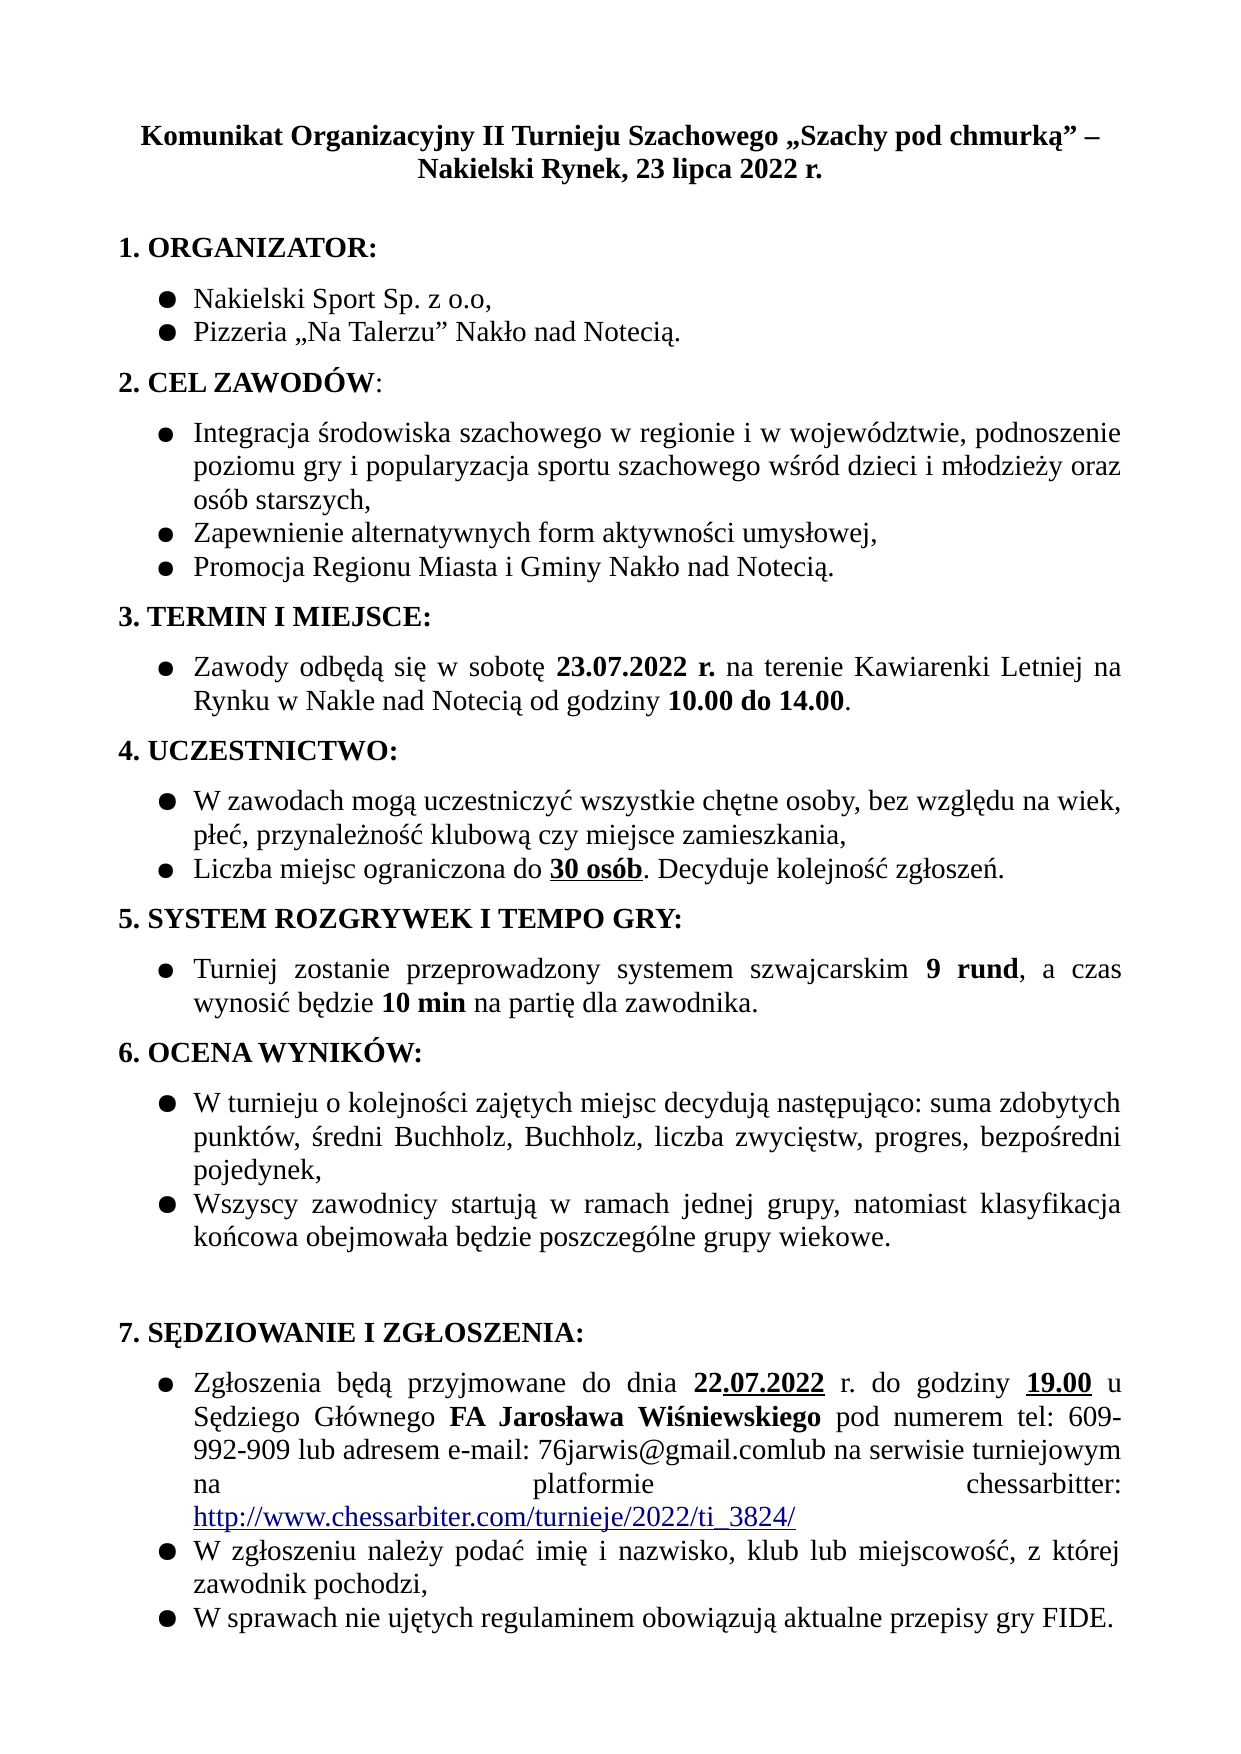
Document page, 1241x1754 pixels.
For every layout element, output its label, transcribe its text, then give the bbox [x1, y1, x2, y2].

list Pizzeria „Na Talerzu” Nakło nad Notecią. [156, 314, 1122, 348]
list Integracja środowiska szachowego w regionie i w województwie, podnoszenie poziomu gry i popularyzacja sportu szachowego wśród dzieci i młodzieży oraz osób starszych, [156, 415, 1122, 516]
list Nakielski Sport Sp. z o.o, [156, 281, 1122, 314]
list W turnieju o kolejności zajętych miejsc decydują następująco: suma zdobytych punktów, średni Buchholz, Buchholz, liczba zwycięstw, progres, bezpośredni pojedynek, [156, 1085, 1122, 1186]
list Wszyscy zawodnicy startują w ramach jednej grupy, natomiast klasyfikacja końcowa obejmowała będzie poszczególne grupy wiekowe. [156, 1186, 1122, 1253]
text 3. TERMIN I MIEJSCE: [118, 599, 1122, 633]
list Promocja Regionu Miasta i Gminy Nakło nad Notecią. [156, 549, 1122, 583]
text 1. ORGANIZATOR: [118, 202, 1122, 264]
text 6. OCENA WYNIKÓW: [118, 1035, 1122, 1068]
list W zawodach mogą uczestniczyć wszystkie chętne osoby, bez względu na wiek, płeć, przynależność klubową czy miejsce zamieszkania, [156, 783, 1122, 851]
list Liczba miejsc ograniczona do 30 osób. Decyduje kolejność zgłoszeń. [156, 851, 1122, 884]
text 4. UCZESTNICTWO: [118, 733, 1122, 767]
text 2. CEL ZAWODÓW: [118, 365, 1122, 398]
text 7. SĘDZIOWANIE I ZGŁOSZENIA: [118, 1315, 1122, 1349]
text 5. SYSTEM ROZGRYWEK I TEMPO GRY: [118, 901, 1122, 934]
list Zgłoszenia będą przyjmowane do dnia 22.07.2022 r. do godziny 19.00 u Sędziego Głównego FA Jarosława Wiśniewskiego pod numerem tel: 609-992-909 lub adresem e-mail: 76jarwis@gmail.comlub na serwisie turniejowym na platformie chessarbitter: http://www.chessarbiter.com/turnieje/2022/ti_3824/ [156, 1365, 1122, 1533]
list Zawody odbędą się w sobotę 23.07.2022 r. na terenie Kawiarenki Letniej na Rynku w Nakle nad Notecią od godziny 10.00 do 14.00. [156, 649, 1122, 717]
list Turniej zostanie przeprowadzony systemem szwajcarskim 9 rund, a czas wynosić będzie 10 min na partię dla zawodnika. [156, 951, 1122, 1018]
list Zapewnienie alternatywnych form aktywności umysłowej, [156, 516, 1122, 549]
list W zgłoszeniu należy podać imię i nazwisko, klub lub miejscowość, z której zawodnik pochodzi, [156, 1533, 1122, 1600]
list W sprawach nie ujętych regulaminem obowiązują aktualne przepisy gry FIDE. [156, 1600, 1122, 1634]
text Komunikat Organizacyjny II Turnieju Szachowego „Szachy pod chmurką” – Nakielski Rynek, 23 lipca 2022 r. [118, 118, 1122, 185]
